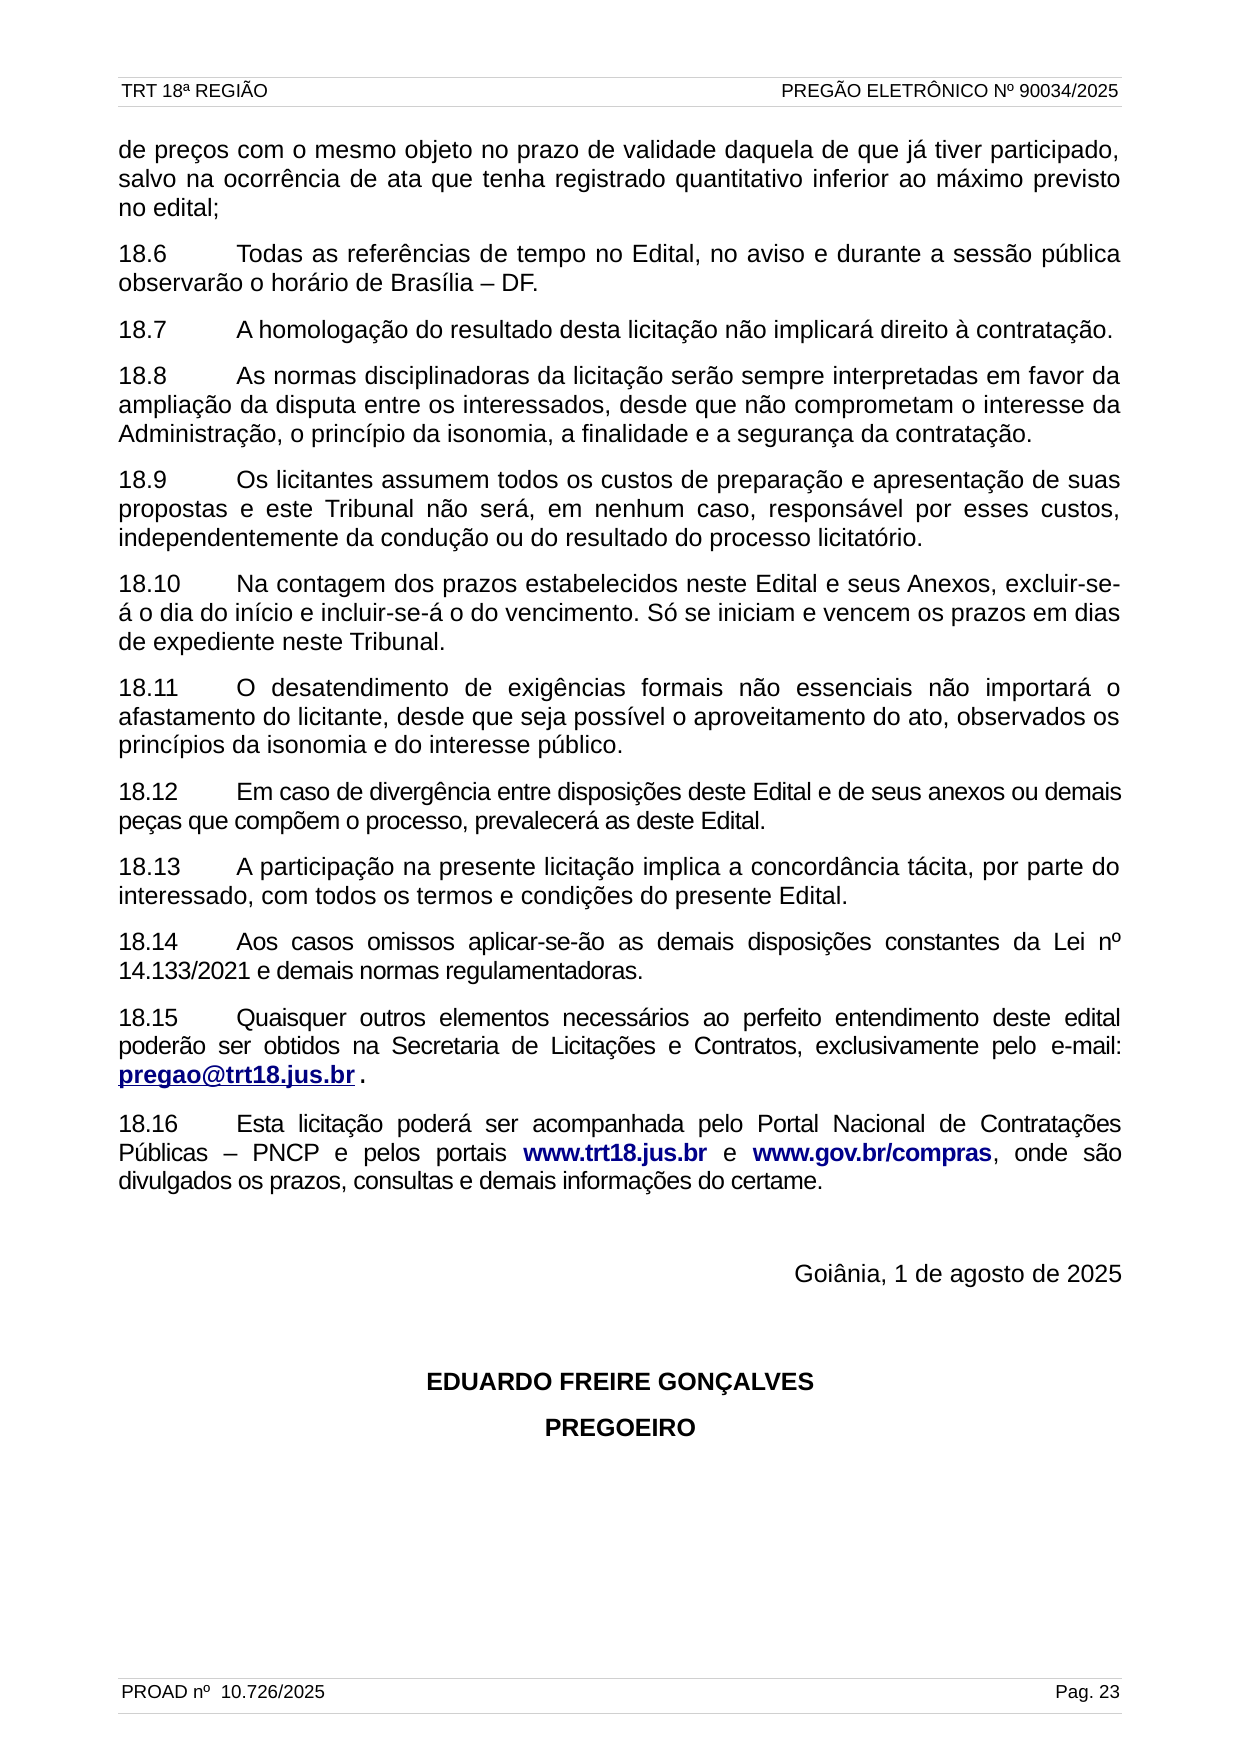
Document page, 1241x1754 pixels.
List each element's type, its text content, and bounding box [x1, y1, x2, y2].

text Goiânia, 1 de agosto de 2025 [118, 1259, 1122, 1288]
text 18.12 Em caso de divergência entre disposições deste Edital e de seus anexos ou demais peças que compõem o processo, prevalecerá as deste Edital. [118, 777, 1122, 834]
text 18.10 Na contagem dos prazos estabelecidos neste Edital e seus Anexos, excluir-se-á o dia do início e incluir-se-á o do vencimento. Só se iniciam e vencem os prazos em dias de expediente neste Tribunal. [118, 569, 1122, 655]
text 18.13 A participação na presente licitação implica a concordância tácita, por parte do interessado, com todos os termos e condições do presente Edital. [118, 852, 1122, 910]
text 18.8 As normas disciplinadoras da licitação serão sempre interpretadas em favor da ampliação da disputa entre os interessados, desde que não comprometam o interesse da Administração, o princípio da isonomia, a finalidade e a segurança da contratação. [118, 361, 1122, 447]
text 18.15 Quaisquer outros elementos necessários ao perfeito entendimento deste edital poderão ser obtidos na Secretaria de Licitações e Contratos, exclusivamente pelo e-mail: pregao@trt18.jus.br. [118, 1003, 1122, 1091]
text 18.9 Os licitantes assumem todos os custos de preparação e apresentação de suas propostas e este Tribunal não será, em nenhum caso, responsável por esses custos, independentemente da condução ou do resultado do processo licitatório. [118, 465, 1122, 551]
text de preços com o mesmo objeto no prazo de validade daquela de que já tiver participado, salvo na ocorrência de ata que tenha registrado quantitativo inferior ao máximo previsto no edital; [118, 136, 1122, 222]
text 18.14 Aos casos omissos aplicar-se-ão as demais disposições constantes da Lei nº 14.133/2021 e demais normas regulamentadoras. [118, 927, 1122, 985]
text 18.7 A homologação do resultado desta licitação não implicará direito à contratação. [118, 315, 1122, 343]
text 18.6 Todas as referências de tempo no Edital, no aviso e durante a sessão pública observarão o horário de Brasília – DF. [118, 239, 1122, 297]
text EDUARDO FREIRE GONÇALVES [118, 1366, 1122, 1395]
text PREGOEIRO [118, 1413, 1122, 1442]
text 18.16 Esta licitação poderá ser acompanhada pelo Portal Nacional de Contratações Públicas – PNCP e pelos portais www.trt18.jus.br e www.gov.br/compras, onde são divulgados os prazos, consultas e demais informações do certame. [118, 1109, 1122, 1195]
text 18.11 O desatendimento de exigências formais não essenciais não importará o afastamento do licitante, desde que seja possível o aproveitamento do ato, observados os princípios da isonomia e do interesse público. [118, 673, 1122, 759]
